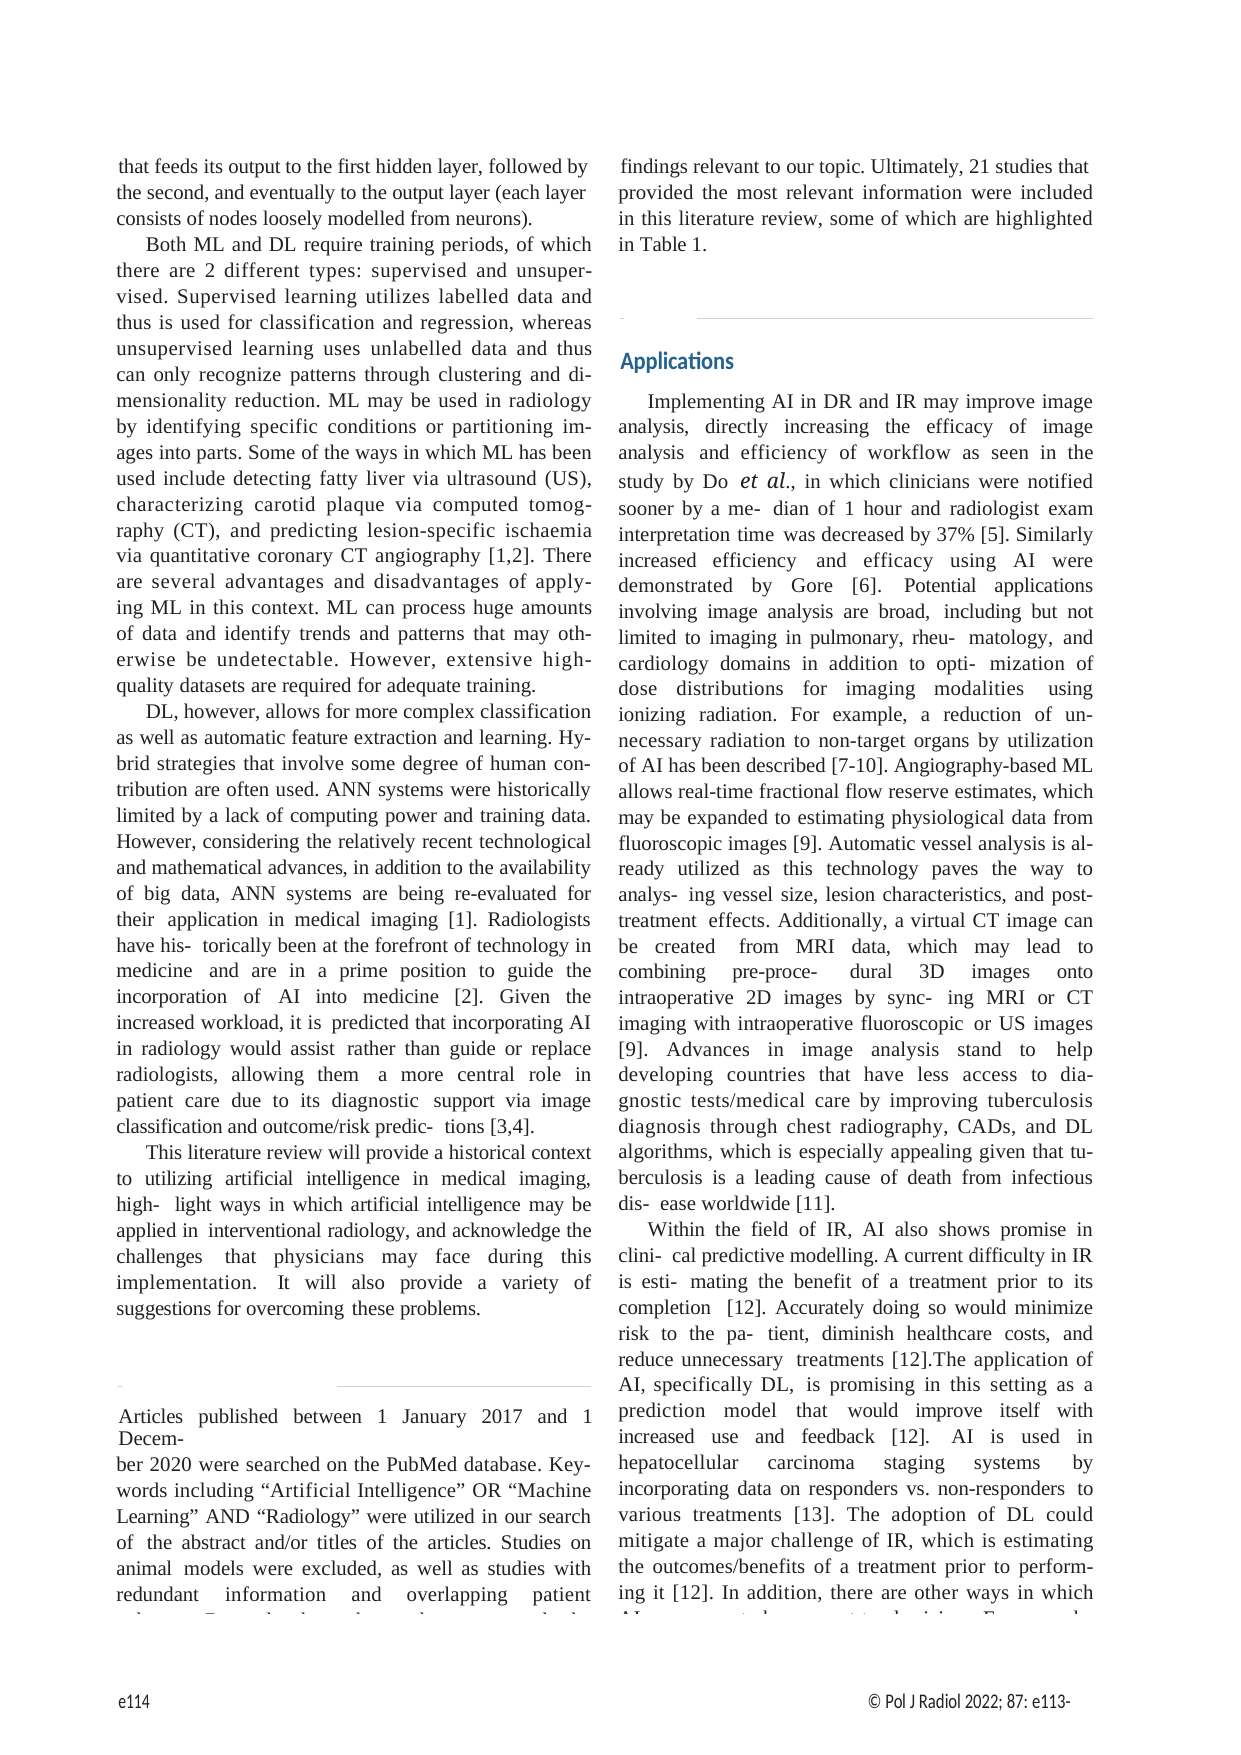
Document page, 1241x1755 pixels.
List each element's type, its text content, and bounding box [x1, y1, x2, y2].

text © Pol J Radiol 2022; 87: e113-e117 [867, 1689, 1094, 1714]
text Articles published between 1 January 2017 and 1 Decem- [118, 1406, 593, 1450]
text ber 2020 were searched on the PubMed database. Key- words including “Artificial Intelligence” OR “Machine Learning” AND “Radiology” were utilized in our search of the abstract and/or titles of the articles. Studies on animal models were excluded, as well as studies with redundant information and overlapping patient cohorts. Beyond that, the authors screened the abstracts for articles with [116, 1452, 591, 1614]
text provided the most relevant information were included in this literature review, some of which are highlighted in Table 1. [618, 180, 1093, 256]
text Material and methods [124, 1386, 337, 1392]
text e114 [118, 1689, 152, 1714]
text Within the field of IR, AI also shows promise in clini- cal predictive modelling. A current difficulty in IR is esti- mating the benefit of a treatment prior to its completion [12]. Accurately doing so would minimize risk to the pa- tient, diminish healthcare costs, and reduce unnecessary treatments [12].The application of AI, specifically DL, is promising in this setting as a prediction model that would improve itself with increased use and feedback [12]. AI is used in hepatocellular carcinoma staging systems by incorporating data on responders vs. non-responders to various treatments [13]. The adoption of DL could mitigate a major challenge of IR, which is estimating the outcomes/benefits of a treatment prior to perform- ing it [12]. In addition, there are other ways in which AI may prove to be an asset to physicians. For example, AI also holds potential in touchless procedural guidance and support (e.g. eye-tracking, inertial sensors, cameras/ [618, 1217, 1093, 1614]
text Applications [620, 347, 1095, 375]
text This literature review will provide a historical context to utilizing artificial intelligence in medical imaging, high- light ways in which artificial intelligence may be applied in interventional radiology, and acknowledge the challenges that physicians may face during this implementation. It will also provide a variety of suggestions for overcoming these problems. [116, 1140, 592, 1320]
text the second, and eventually to the output layer (each layer consists of nodes loosely modelled from neurons). [116, 180, 591, 230]
text Implementing AI in DR and IR may improve image analysis, directly increasing the efficacy of image analysis and efficiency of workflow as seen in the study by Do et al., in which clinicians were notified sooner by a me- dian of 1 hour and radiologist exam interpretation time was decreased by 37% [5]. Similarly increased efficiency and efficacy using AI were demonstrated by Gore [6]. Potential applications involving image analysis are broad, including but not limited to imaging in pulmonary, rheu- matology, and cardiology domains in addition to opti- mization of dose distributions for imaging modalities using ionizing radiation. For example, a reduction of un- necessary radiation to non-target organs by utilization of AI has been described [7-10]. Angiography-based ML allows real-time fractional flow reserve estimates, which may be expanded to estimating physiological data from fluoroscopic images [9]. Automatic vessel analysis is al- ready utilized as this technology paves the way to analys- ing vessel size, lesion characteristics, and post-treatment effects. Additionally, a virtual CT image can be created from MRI data, which may lead to combining pre-proce- dural 3D images onto intraoperative 2D images by sync- ing MRI or CT imaging with intraoperative fluoroscopic or US images [9]. Advances in image analysis stand to help developing countries that have less access to dia- gnostic tests/medical care by improving tuberculosis diagnosis through chest radiography, CADs, and DL algorithms, which is especially appealing given that tu- berculosis is a leading cause of death from infectious dis- ease worldwide [11]. [618, 388, 1093, 1215]
text findings relevant to our topic. Ultimately, 21 studies that [620, 156, 1095, 178]
text Results [626, 318, 697, 324]
text DL, however, allows for more complex classification as well as automatic feature extraction and learning. Hy- brid strategies that involve some degree of human con- tribution are often used. ANN systems were historically limited by a lack of computing power and training data. However, considering the relatively recent technological and mathematical advances, in addition to the availability of big data, ANN systems are being re-evaluated for their application in medical imaging [1]. Radiologists have his- torically been at the forefront of technology in medicine and are in a prime position to guide the incorporation of AI into medicine [2]. Given the increased workload, it is predicted that incorporating AI in radiology would assist rather than guide or replace radiologists, allowing them a more central role in patient care due to its diagnostic support via image classification and outcome/risk predic- tions [3,4]. [116, 699, 591, 1138]
text that feeds its output to the first hidden layer, followed by [118, 156, 594, 178]
text Both ML and DL require training periods, of which there are 2 different types: supervised and unsuper- vised. Supervised learning utilizes labelled data and thus is used for classification and regression, whereas unsupervised learning uses unlabelled data and thus can only recognize patterns through clustering and di- mensionality reduction. ML may be used in radiology by identifying specific conditions or partitioning im- ages into parts. Some of the ways in which ML has been used include detecting fatty liver via ultrasound (US), characterizing carotid plaque via computed tomog- raphy (CT), and predicting lesion-specific ischaemia via quantitative coronary CT angiography [1,2]. There are several advantages and disadvantages of apply- ing ML in this context. ML can process huge amounts of data and identify trends and patterns that may oth- erwise be undetectable. However, extensive high- quality datasets are required for adequate training. [116, 232, 592, 697]
